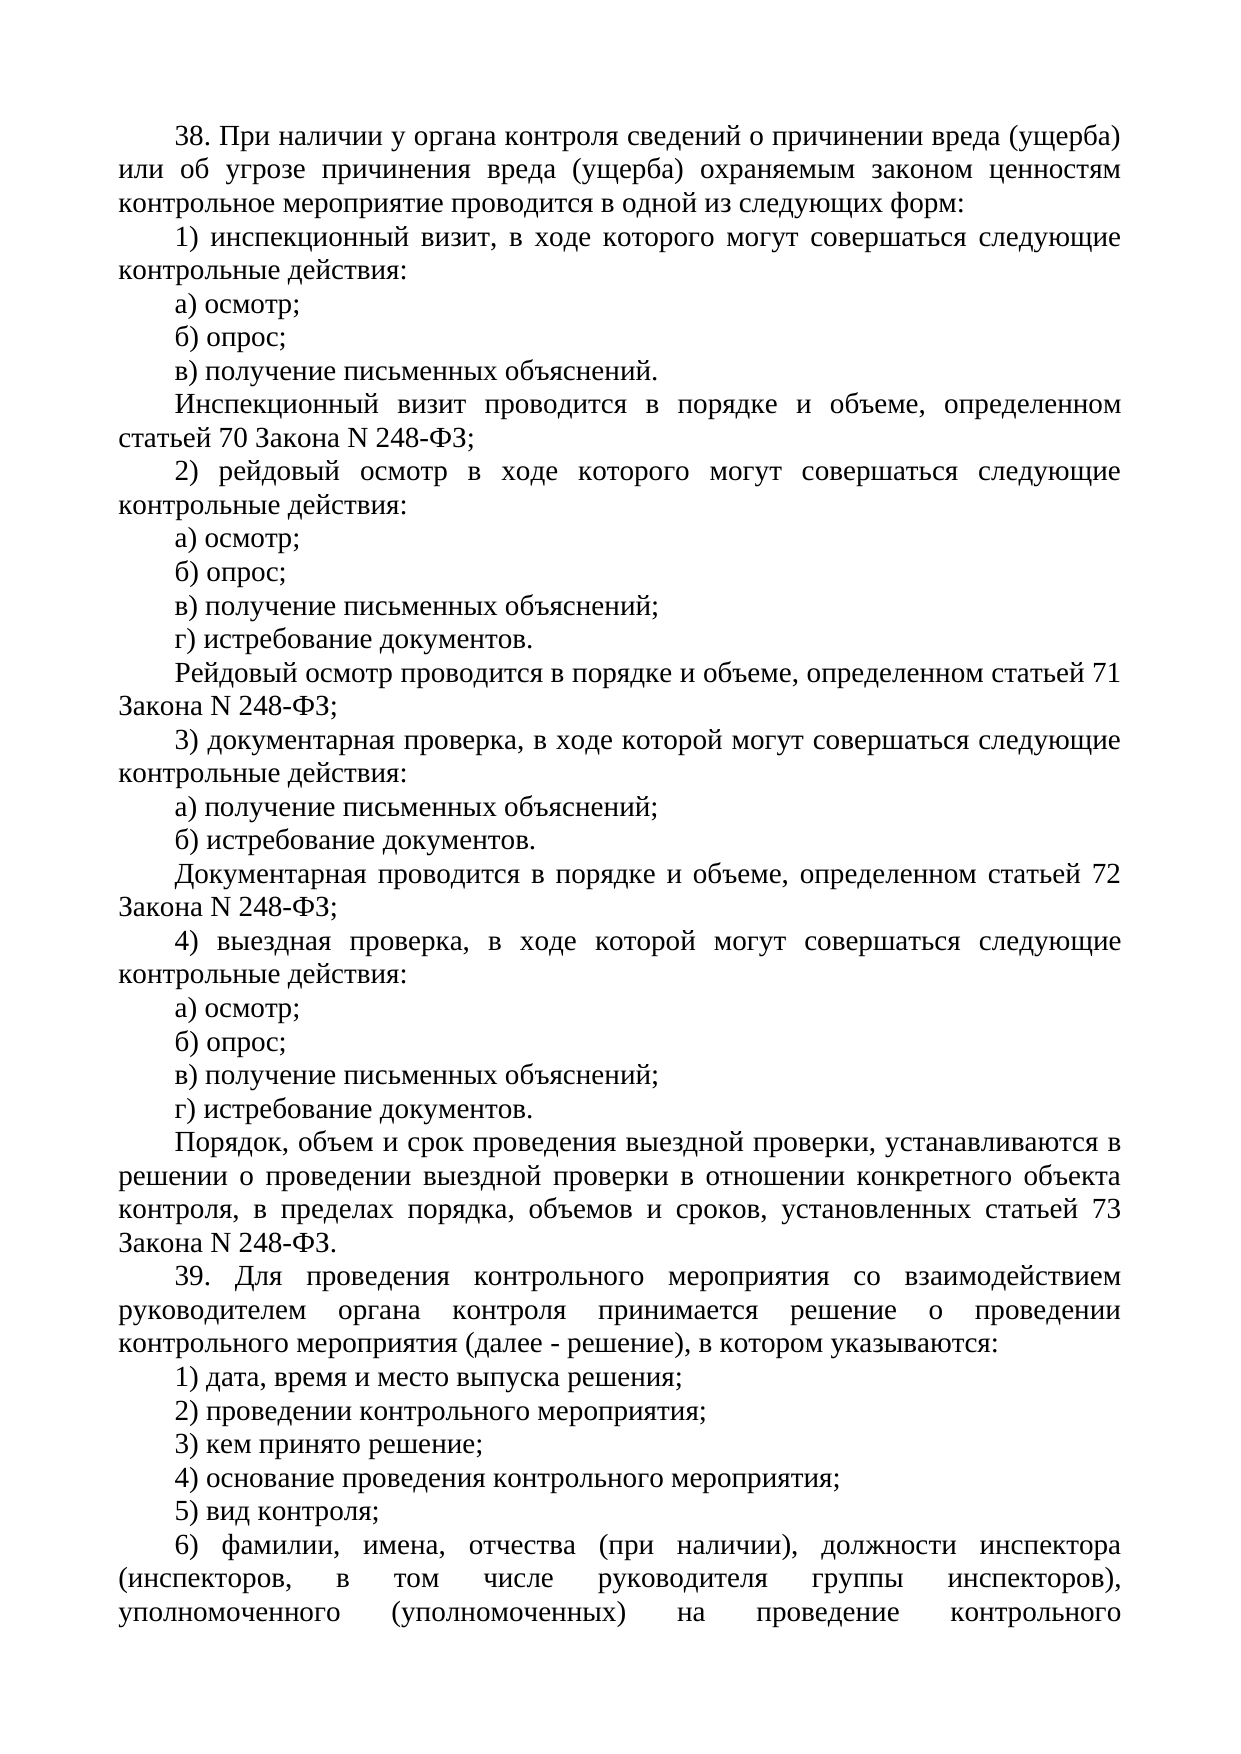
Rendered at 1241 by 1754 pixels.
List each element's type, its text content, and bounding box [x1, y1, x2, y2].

text Рейдовый осмотр проводится в порядке и объеме, определенном статьей 71 Закона N 248-ФЗ; [118, 655, 1122, 722]
text в) получение письменных объяснений. [118, 353, 1122, 386]
text б) опрос; [118, 1024, 1122, 1057]
text 4) выездная проверка, в ходе которой могут совершаться следующие контрольные действия: [118, 923, 1122, 990]
text 3) документарная проверка, в ходе которой могут совершаться следующие контрольные действия: [118, 722, 1122, 789]
text 4) основание проведения контрольного мероприятия; [118, 1460, 1122, 1493]
text 5) вид контроля; [118, 1493, 1122, 1527]
text Порядок, объем и срок проведения выездной проверки, устанавливаются в решении о проведении выездной проверки в отношении конкретного объекта контроля, в пределах порядка, объемов и сроков, установленных статьей 73 Закона N 248-ФЗ. [118, 1124, 1122, 1258]
text б) опрос; [118, 554, 1122, 588]
text 6) фамилии, имена, отчества (при наличии), должности инспектора (инспекторов, в том числе руководителя группы инспекторов), уполномоченного (уполномоченных) на проведение контрольного [118, 1527, 1122, 1627]
text а) осмотр; [118, 521, 1122, 554]
text 3) кем принято решение; [118, 1426, 1122, 1460]
text Инспекционный визит проводится в порядке и объеме, определенном статьей 70 Закона N 248-ФЗ; [118, 386, 1122, 453]
text г) истребование документов. [118, 621, 1122, 655]
text г) истребование документов. [118, 1091, 1122, 1124]
text 1) дата, время и место выпуска решения; [118, 1359, 1122, 1393]
text б) опрос; [118, 319, 1122, 353]
text 2) проведении контрольного мероприятия; [118, 1393, 1122, 1426]
text а) осмотр; [118, 990, 1122, 1024]
text в) получение письменных объяснений; [118, 588, 1122, 621]
text а) получение письменных объяснений; [118, 789, 1122, 822]
text а) осмотр; [118, 286, 1122, 319]
text б) истребование документов. [118, 822, 1122, 856]
text 38. При наличии у органа контроля сведений о причинении вреда (ущерба) или об угрозе причинения вреда (ущерба) охраняемым законом ценностям контрольное мероприятие проводится в одной из следующих форм: [118, 118, 1122, 219]
text 1) инспекционный визит, в ходе которого могут совершаться следующие контрольные действия: [118, 219, 1122, 286]
text 2) рейдовый осмотр в ходе которого могут совершаться следующие контрольные действия: [118, 453, 1122, 521]
text в) получение письменных объяснений; [118, 1057, 1122, 1091]
text Документарная проводится в порядке и объеме, определенном статьей 72 Закона N 248-ФЗ; [118, 856, 1122, 923]
text 39. Для проведения контрольного мероприятия со взаимодействием руководителем органа контроля принимается решение о проведении контрольного мероприятия (далее - решение), в котором указываются: [118, 1258, 1122, 1359]
